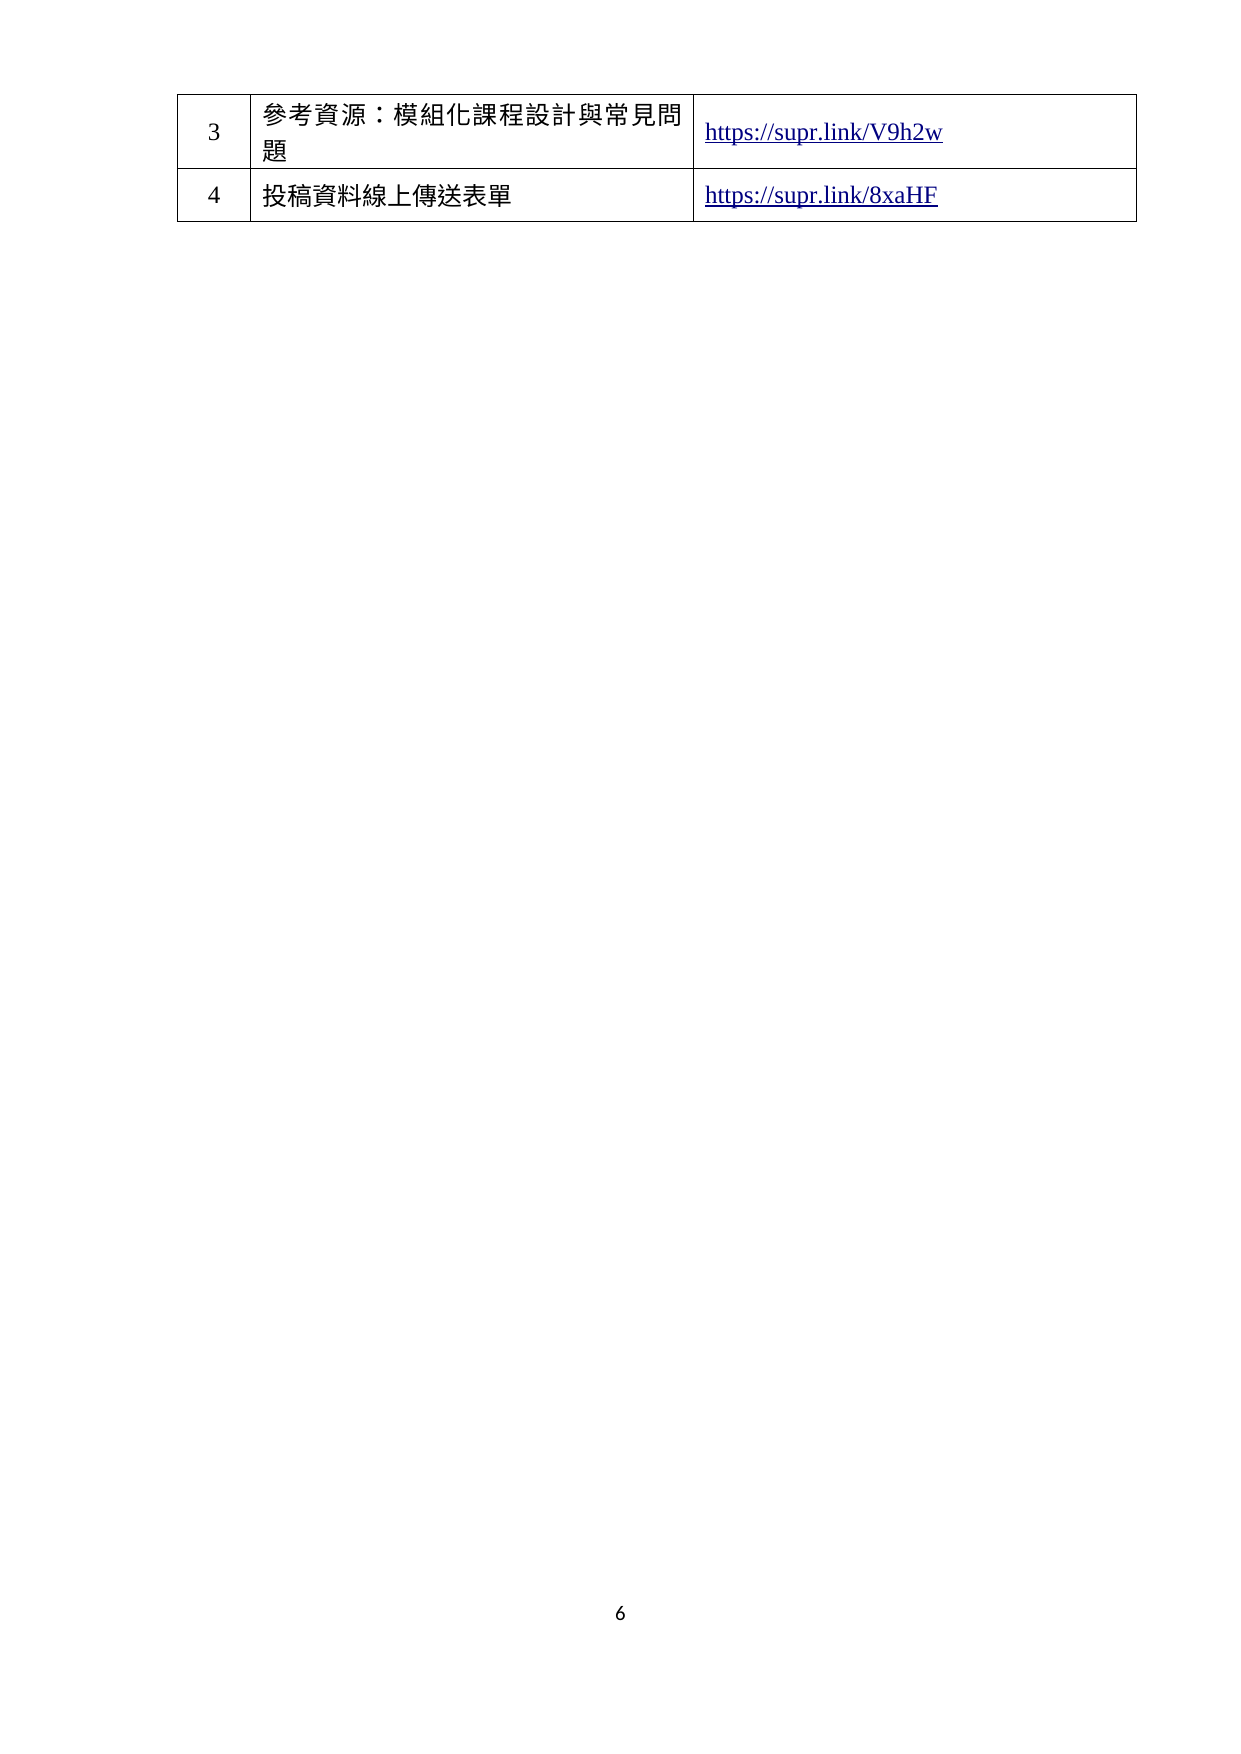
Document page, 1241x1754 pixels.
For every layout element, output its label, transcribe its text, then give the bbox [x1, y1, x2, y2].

table_cell https://supr.link/8xaHF [694, 169, 1136, 221]
table_cell https://supr.link/V9h2w [694, 95, 1136, 168]
table_cell 3 [178, 95, 250, 168]
table_cell 投稿資料線上傳送表單 [251, 169, 693, 221]
table_cell 4 [178, 169, 250, 221]
table_cell 參考資源：模組化課程設計與常見問題 [251, 95, 693, 168]
